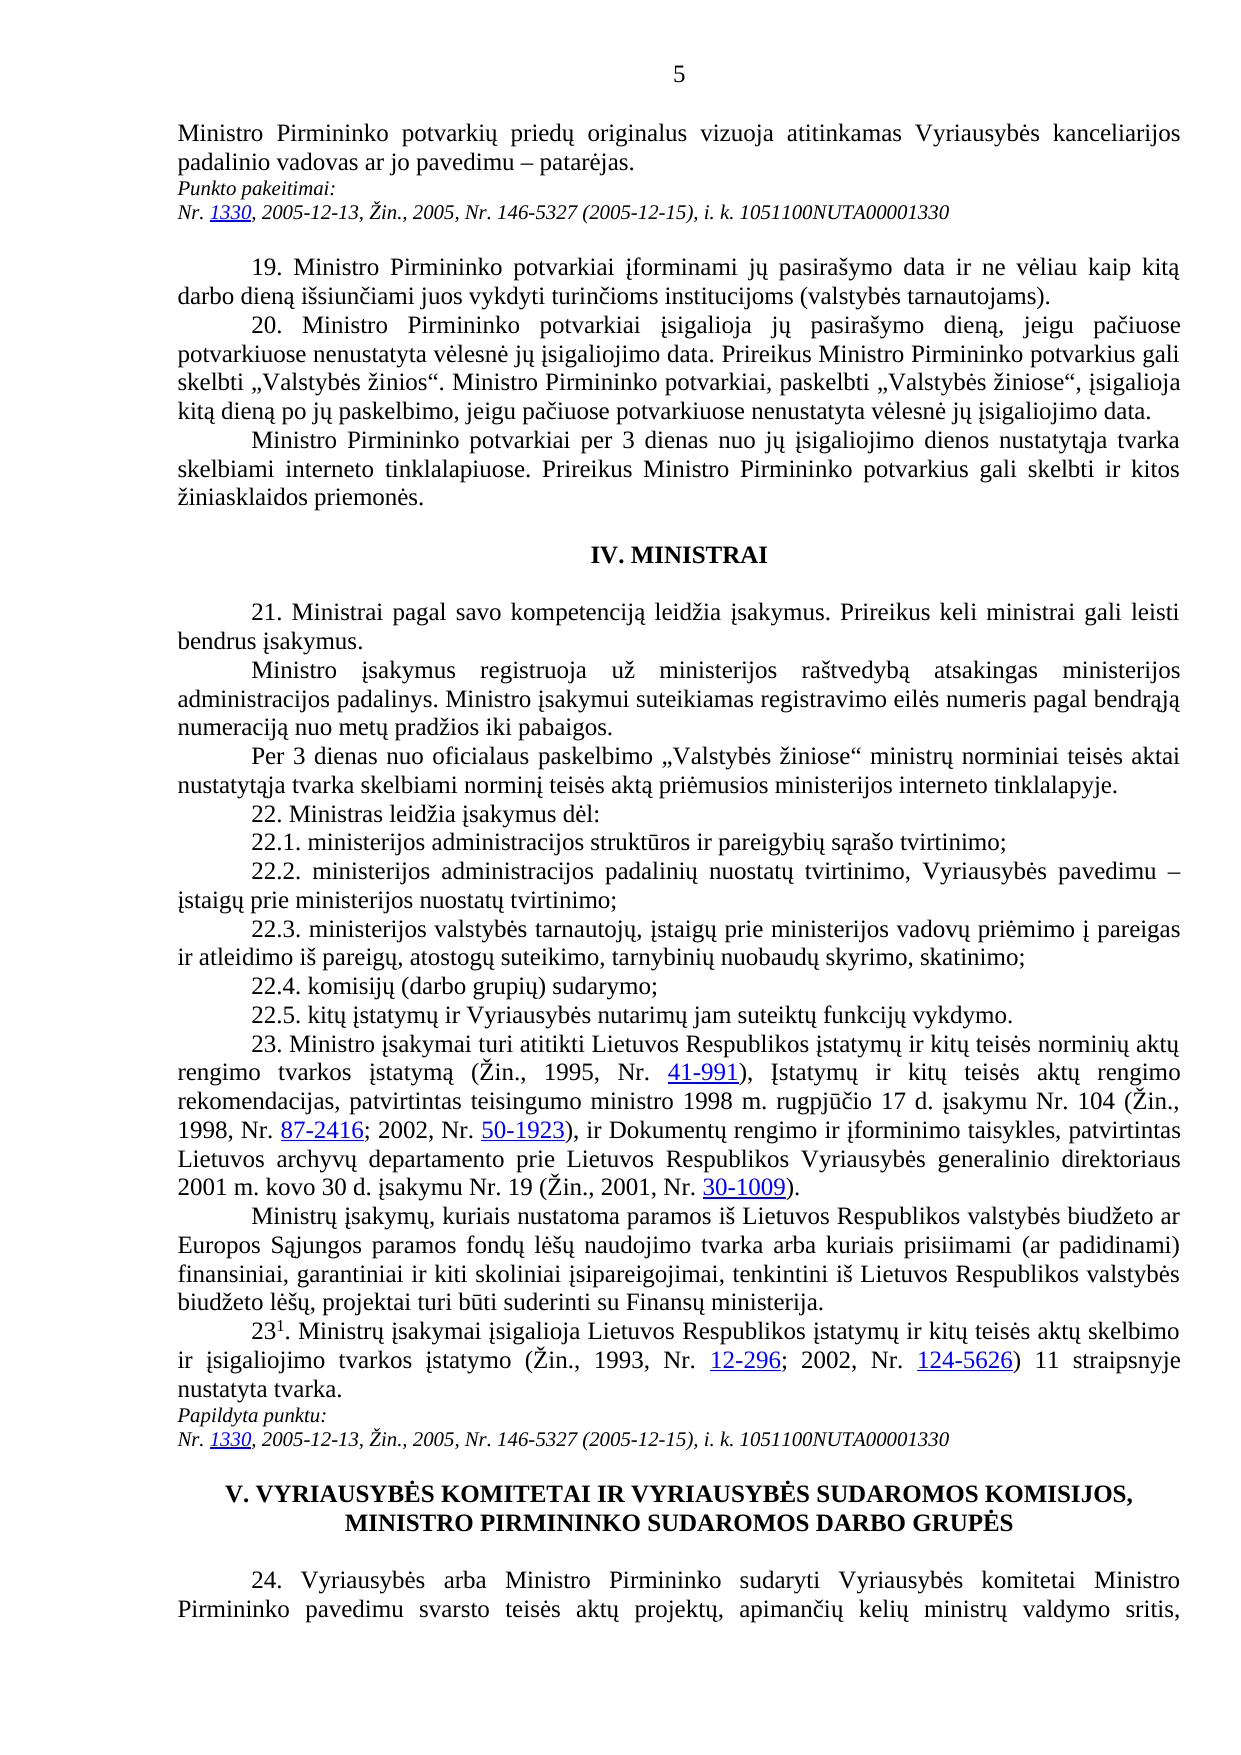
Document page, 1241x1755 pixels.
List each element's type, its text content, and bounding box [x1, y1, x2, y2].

text Papildyta punktu: [177, 1402, 1181, 1427]
text 23. Ministro įsakymai turi atitikti Lietuvos Respublikos įstatymų ir kitų teisės norminių aktų rengimo tvarkos įstatymą (Žin., 1995, Nr. 41-991), Įstatymų ir kitų teisės aktų rengimo rekomendacijas, patvirtintas teisingumo ministro 1998 m. rugpjūčio 17 d. įsakymu Nr. 104 (Žin., 1998, Nr. 87-2416; 2002, Nr. 50-1923), ir Dokumentų rengimo ir įforminimo taisykles, patvirtintas Lietuvos archyvų departamento prie Lietuvos Respublikos Vyriausybės generalinio direktoriaus 2001 m. kovo 30 d. įsakymu Nr. 19 (Žin., 2001, Nr. 30-1009). [177, 1029, 1181, 1201]
text 22.2. ministerijos administracijos padalinių nuostatų tvirtinimo, Vyriausybės pavedimu – įstaigų prie ministerijos nuostatų tvirtinimo; [177, 856, 1181, 914]
text 22.1. ministerijos administracijos struktūros ir pareigybių sąrašo tvirtinimo; [177, 827, 1181, 856]
text 22. Ministras leidžia įsakymus dėl: [177, 799, 1181, 827]
text 19. Ministro Pirmininko potvarkiai įforminami jų pasirašymo data ir ne vėliau kaip kitą darbo dieną išsiunčiami juos vykdyti turinčioms institucijoms (valstybės tarnautojams). [177, 252, 1181, 310]
text 21. Ministrai pagal savo kompetenciją leidžia įsakymus. Prireikus keli ministrai gali leisti bendrus įsakymus. [177, 597, 1181, 655]
text 24. Vyriausybės arba Ministro Pirmininko sudaryti Vyriausybės komitetai Ministro Pirmininko pavedimu svarsto teisės aktų projektų, apimančių kelių ministrų valdymo sritis, [177, 1566, 1181, 1623]
text Ministro įsakymus registruoja už ministerijos raštvedybą atsakingas ministerijos administracijos padalinys. Ministro įsakymui suteikiamas registravimo eilės numeris pagal bendrąją numeraciją nuo metų pradžios iki pabaigos. [177, 655, 1181, 741]
text Ministro Pirmininko potvarkiai per 3 dienas nuo jų įsigaliojimo dienos nustatytąja tvarka skelbiami interneto tinklalapiuose. Prireikus Ministro Pirmininko potvarkius gali skelbti ir kitos žiniasklaidos priemonės. [177, 425, 1181, 511]
text Ministro Pirmininko potvarkių priedų originalus vizuoja atitinkamas Vyriausybės kanceliarijos padalinio vadovas ar jo pavedimu – patarėjas. [177, 118, 1181, 176]
text 22.5. kitų įstatymų ir Vyriausybės nutarimų jam suteiktų funkcijų vykdymo. [177, 1000, 1181, 1029]
text Nr. 1330, 2005-12-13, Žin., 2005, Nr. 146-5327 (2005-12-15), i. k. 1051100NUTA00001330 [177, 1427, 1181, 1451]
text Per 3 dienas nuo oficialaus paskelbimo „Valstybės žiniose“ ministrų norminiai teisės aktai nustatytąja tvarka skelbiami norminį teisės aktą priėmusios ministerijos interneto tinklalapyje. [177, 741, 1181, 799]
text 22.4. komisijų (darbo grupių) sudarymo; [177, 971, 1181, 1000]
text 22.3. ministerijos valstybės tarnautojų, įstaigų prie ministerijos vadovų priėmimo į pareigas ir atleidimo iš pareigų, atostogų suteikimo, tarnybinių nuobaudų skyrimo, skatinimo; [177, 914, 1181, 971]
text IV. MINISTRAI [177, 540, 1181, 569]
text V. VYRIAUSYBĖS KOMITETAI IR VYRIAUSYBĖS SUDAROMOS KOMISIJOS, MINISTRO PIRMININKO SUDAROMOS DARBO GRUPĖS [177, 1479, 1181, 1537]
text Nr. 1330, 2005-12-13, Žin., 2005, Nr. 146-5327 (2005-12-15), i. k. 1051100NUTA00001330 [177, 200, 1181, 224]
text 20. Ministro Pirmininko potvarkiai įsigalioja jų pasirašymo dieną, jeigu pačiuose potvarkiuose nenustatyta vėlesnė jų įsigaliojimo data. Prireikus Ministro Pirmininko potvarkius gali skelbti „Valstybės žinios“. Ministro Pirmininko potvarkiai, paskelbti „Valstybės žiniose“, įsigalioja kitą dieną po jų paskelbimo, jeigu pačiuose potvarkiuose nenustatyta vėlesnė jų įsigaliojimo data. [177, 310, 1181, 425]
text 231. Ministrų įsakymai įsigalioja Lietuvos Respublikos įstatymų ir kitų teisės aktų skelbimo ir įsigaliojimo tvarkos įstatymo (Žin., 1993, Nr. 12-296; 2002, Nr. 124-5626) 11 straipsnyje nustatyta tvarka. [177, 1316, 1181, 1402]
text Ministrų įsakymų, kuriais nustatoma paramos iš Lietuvos Respublikos valstybės biudžeto ar Europos Sąjungos paramos fondų lėšų naudojimo tvarka arba kuriais prisiimami (ar padidinami) finansiniai, garantiniai ir kiti skoliniai įsipareigojimai, tenkintini iš Lietuvos Respublikos valstybės biudžeto lėšų, projektai turi būti suderinti su Finansų ministerija. [177, 1201, 1181, 1316]
text Punkto pakeitimai: [177, 176, 1181, 200]
